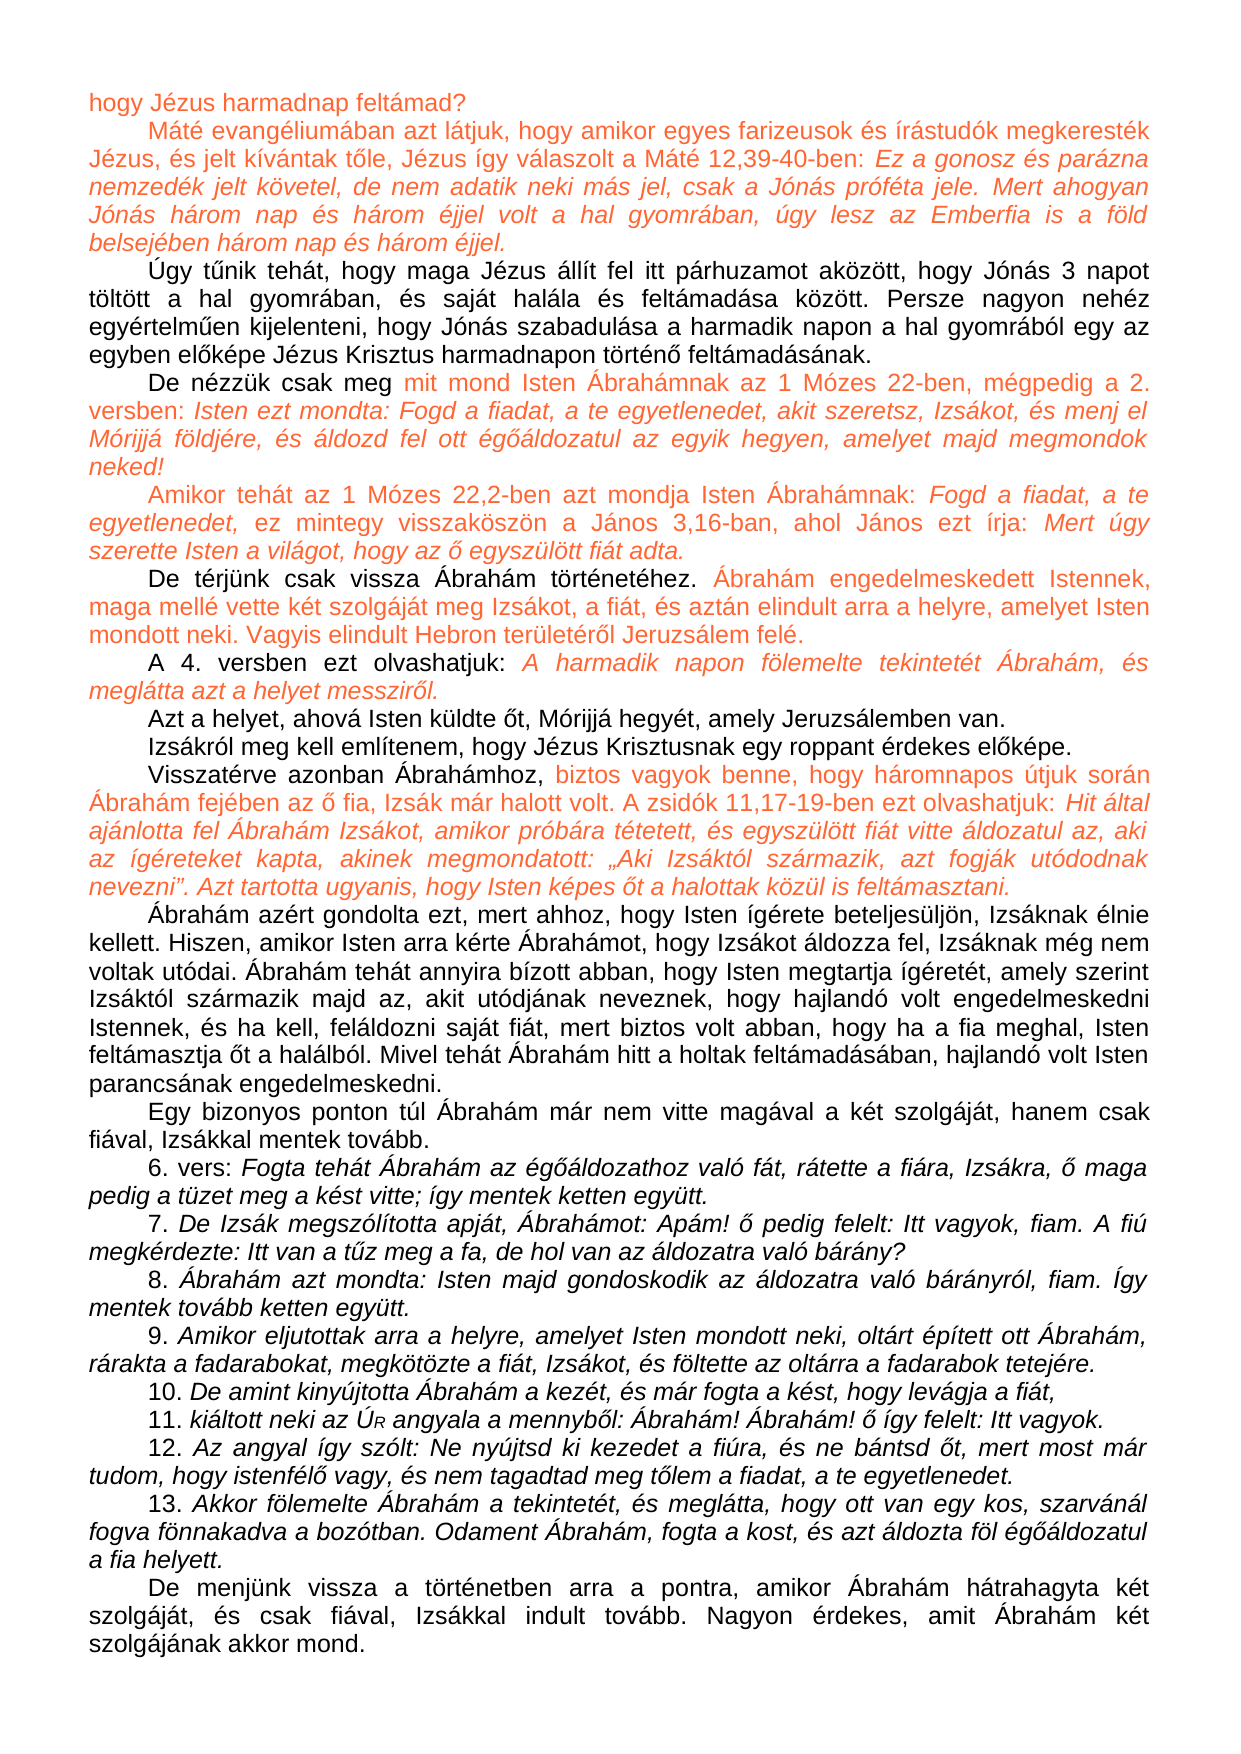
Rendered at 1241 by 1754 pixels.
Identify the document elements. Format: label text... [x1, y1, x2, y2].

text Izsákról meg kell említenem, hogy Jézus Krisztusnak egy roppant érdekes előképe. [88, 733, 1152, 761]
text 12. Az angyal így szólt: Ne nyújtsd ki kezedet a fiúra, és ne bántsd őt, mert most már tudom, hogy istenfélő vagy, és nem tagadtad meg tőlem a fiadat, a te egyetlenedet. [88, 1433, 1152, 1489]
text A 4. versben ezt olvashatjuk: A harmadik napon fölemelte tekintetét Ábrahám, és meglátta azt a helyet messziről. [88, 649, 1152, 705]
text De menjünk vissza a történetben arra a pontra, amikor Ábrahám hátrahagyta két szolgáját, és csak fiával, Izsákkal indult tovább. Nagyon érdekes, amit Ábrahám két szolgájának akkor mond. [88, 1574, 1152, 1658]
text Ábrahám azért gondolta ezt, mert ahhoz, hogy Isten ígérete beteljesüljön, Izsáknak élnie kellett. Hiszen, amikor Isten arra kérte Ábrahámot, hogy Izsákot áldozza fel, Izsáknak még nem voltak utódai. Ábrahám tehát annyira bízott abban, hogy Isten megtartja ígéretét, amely szerint Izsáktól származik majd az, akit utódjának neveznek, hogy hajlandó volt engedelmeskedni Istennek, és ha kell, feláldozni saját fiát, mert biztos volt abban, hogy ha a fia meghal, Isten feltámasztja őt a halálból. Mivel tehát Ábrahám hitt a holtak feltámadásában, hajlandó volt Isten parancsának engedelmeskedni. [88, 901, 1152, 1097]
text 13. Akkor fölemelte Ábrahám a tekintetét, és meglátta, hogy ott van egy kos, szarvánál fogva fönnakadva a bozótban. Odament Ábrahám, fogta a kost, és azt áldozta föl égőáldozatul a fia helyett. [88, 1489, 1152, 1574]
text 10. De amint kinyújtotta Ábrahám a kezét, és már fogta a kést, hogy levágja a fiát, [88, 1377, 1152, 1406]
text 11. kiáltott neki az Úr angyala a mennyből: Ábrahám! Ábrahám! ő így felelt: Itt vagyok. [88, 1406, 1152, 1433]
text 9. Amikor eljutottak arra a helyre, amelyet Isten mondott neki, oltárt épített ott Ábrahám, rárakta a fadarabokat, megkötözte a fiát, Izsákot, és föltette az oltárra a fadarabok tetejére. [88, 1321, 1152, 1377]
text Úgy tűnik tehát, hogy maga Jézus állít fel itt párhuzamot aközött, hogy Jónás 3 napot töltött a hal gyomrában, és saját halála és feltámadása között. Persze nagyon nehéz egyértelműen kijelenteni, hogy Jónás szabadulása a harmadik napon a hal gyomrából egy az egyben előképe Jézus Krisztus harmadnapon történő feltámadásának. [88, 257, 1152, 369]
text Máté evangéliumában azt látjuk, hogy amikor egyes farizeusok és írástudók megkeresték Jézus, és jelt kívántak tőle, Jézus így válaszolt a Máté 12,39-40-ben: Ez a gonosz és parázna nemzedék jelt követel, de nem adatik neki más jel, csak a Jónás próféta jele. Mert ahogyan Jónás három nap és három éjjel volt a hal gyomrában, úgy lesz az Emberfia is a föld belsejében három nap és három éjjel. [88, 117, 1152, 257]
text De térjünk csak vissza Ábrahám történetéhez. Ábrahám engedelmeskedett Istennek, maga mellé vette két szolgáját meg Izsákot, a fiát, és aztán elindult arra a helyre, amelyet Isten mondott neki. Vagyis elindult Hebron területéről Jeruzsálem felé. [88, 565, 1152, 649]
text 6. vers: Fogta tehát Ábrahám az égőáldozathoz való fát, rátette a fiára, Izsákra, ő maga pedig a tüzet meg a kést vitte; így mentek ketten együtt. [88, 1153, 1152, 1209]
text 8. Ábrahám azt mondta: Isten majd gondoskodik az áldozatra való bárányról, fiam. Így mentek tovább ketten együtt. [88, 1265, 1152, 1321]
text Amikor tehát az 1 Mózes 22,2-ben azt mondja Isten Ábrahámnak: Fogd a fiadat, a te egyetlenedet, ez mintegy visszaköszön a János 3,16-ban, ahol János ezt írja: Mert úgy szerette Isten a világot, hogy az ő egyszülött fiát adta. [88, 481, 1152, 565]
text Azt a helyet, ahová Isten küldte őt, Mórijjá hegyét, amely Jeruzsálemben van. [88, 705, 1152, 733]
text De nézzük csak meg mit mond Isten Ábrahámnak az 1 Mózes 22-ben, mégpedig a 2. versben: Isten ezt mondta: Fogd a fiadat, a te egyetlenedet, akit szeretsz, Izsákot, és menj el Mórijjá földjére, és áldozd fel ott égőáldozatul az egyik hegyen, amelyet majd megmondok neked! [88, 369, 1152, 481]
text hogy Jézus harmadnap feltámad? [88, 88, 1152, 117]
text 7. De Izsák megszólította apját, Ábrahámot: Apám! ő pedig felelt: Itt vagyok, fiam. A fiú megkérdezte: Itt van a tűz meg a fa, de hol van az áldozatra való bárány? [88, 1209, 1152, 1265]
text Visszatérve azonban Ábrahámhoz, biztos vagyok benne, hogy háromnapos útjuk során Ábrahám fejében az ő fia, Izsák már halott volt. A zsidók 11,17-19-ben ezt olvashatjuk: Hit által ajánlotta fel Ábrahám Izsákot, amikor próbára tétetett, és egyszülött fiát vitte áldozatul az, aki az ígéreteket kapta, akinek megmondatott: „Aki Izsáktól származik, azt fogják utódodnak nevezni”. Azt tartotta ugyanis, hogy Isten képes őt a halottak közül is feltámasztani. [88, 761, 1152, 901]
text Egy bizonyos ponton túl Ábrahám már nem vitte magával a két szolgáját, hanem csak fiával, Izsákkal mentek tovább. [88, 1097, 1152, 1153]
